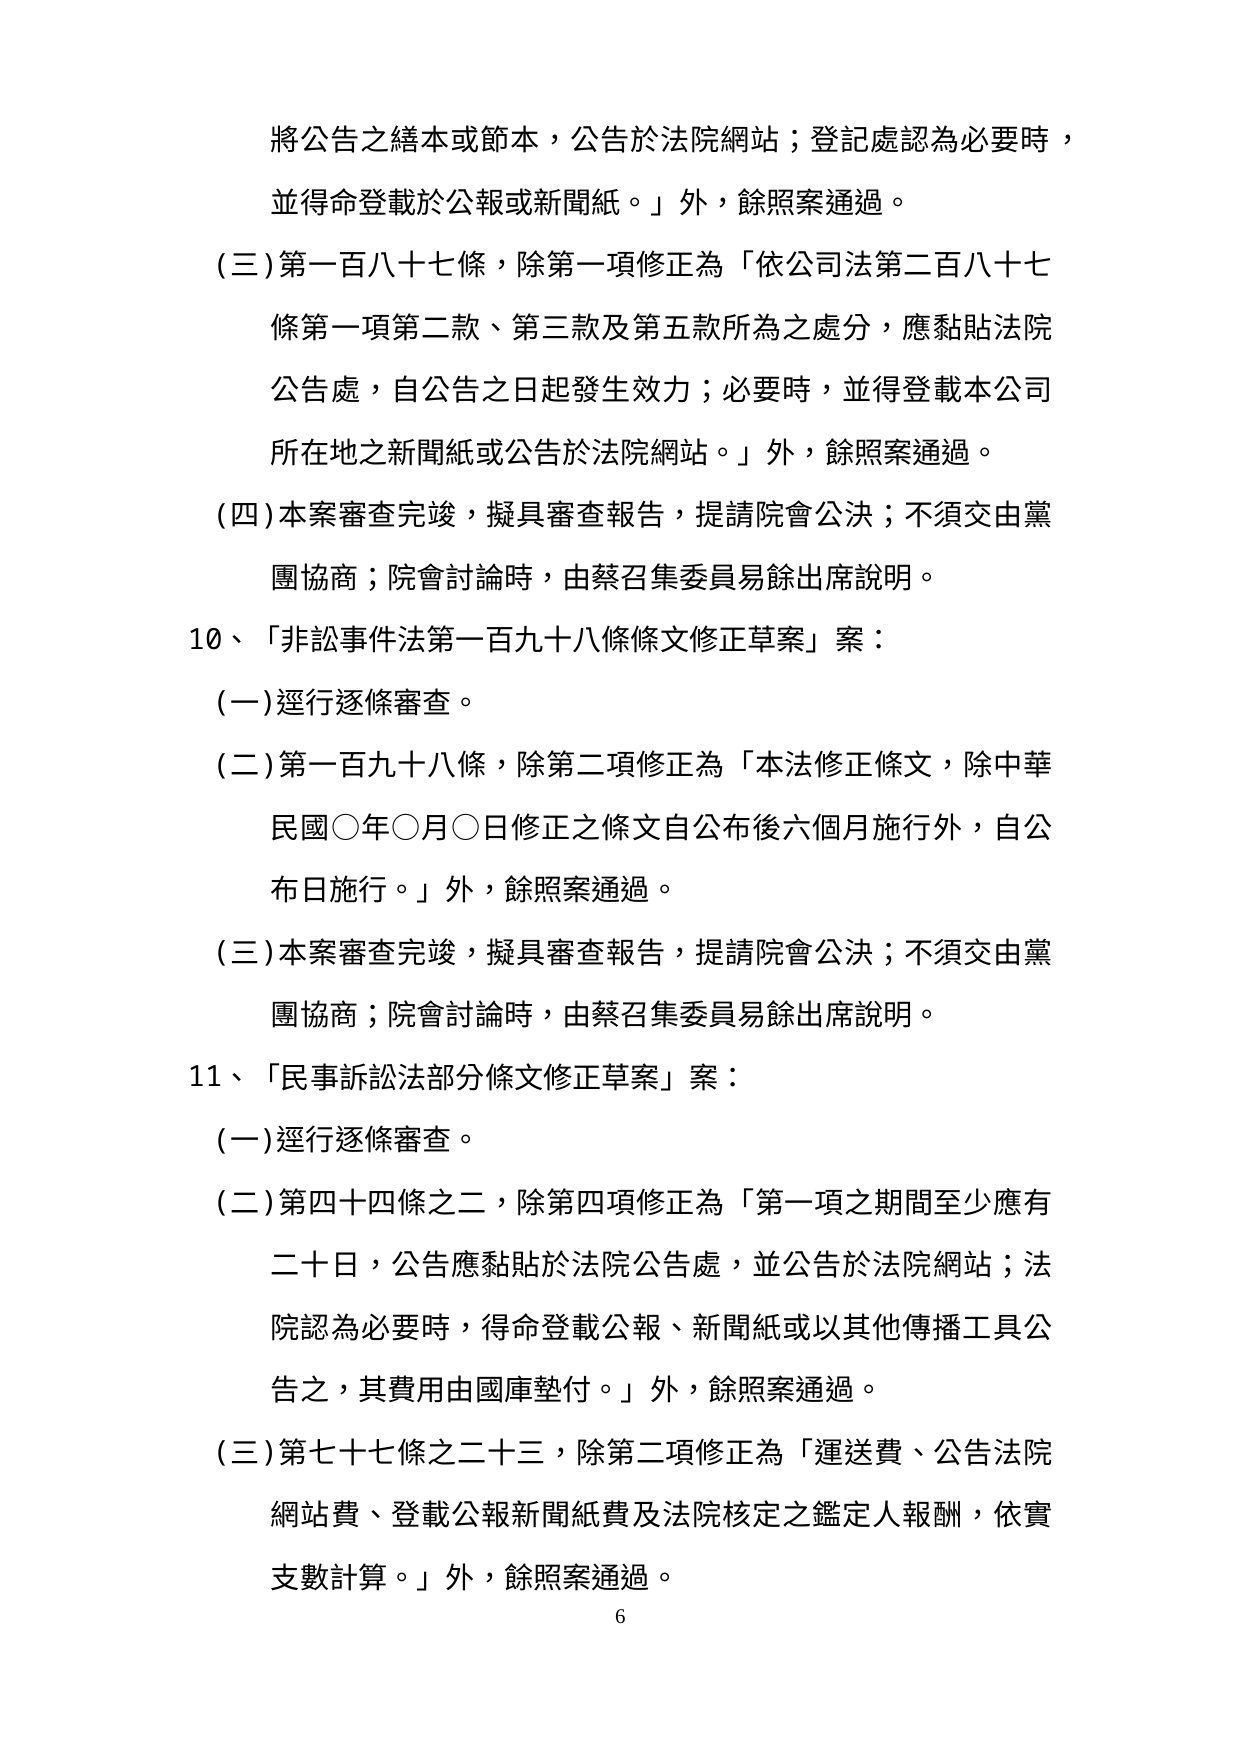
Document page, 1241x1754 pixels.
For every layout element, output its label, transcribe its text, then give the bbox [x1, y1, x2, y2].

text (三)第一百八十七條，除第一項修正為「依公司法第二百八十七條第一項第二款、第三款及第五款所為之處分，應黏貼法院公告處，自公告之日起發生效力；必要時，並得登載本公司所在地之新聞紙或公告於法院網站。」外，餘照案通過。 [212, 221, 1053, 471]
list 「民事訴訟法部分條文修正草案」案： [187, 1034, 1053, 1096]
text (一)逕行逐條審查。 [212, 659, 1053, 721]
text (一)逕行逐條審查。 [212, 1096, 1053, 1159]
text (三)本案審查完竣，擬具審查報告，提請院會公決；不須交由黨團協商；院會討論時，由蔡召集委員易餘出席說明。 [212, 909, 1053, 1034]
text (三)第七十七條之二十三，除第二項修正為「運送費、公告法院網站費、登載公報新聞紙費及法院核定之鑑定人報酬，依實支數計算。」外，餘照案通過。 [212, 1409, 1053, 1596]
text (二)第四十四條之二，除第四項修正為「第一項之期間至少應有二十日，公告應黏貼於法院公告處，並公告於法院網站；法院認為必要時，得命登載公報、新聞紙或以其他傳播工具公告之，其費用由國庫墊付。」外，餘照案通過。 [212, 1159, 1053, 1409]
text (二)第一百九十八條，除第二項修正為「本法修正條文，除中華民國○年○月○日修正之條文自公布後六個月施行外，自公布日施行。」外，餘照案通過。 [212, 721, 1053, 909]
list 「非訟事件法第一百九十八條條文修正草案」案： [187, 596, 1053, 659]
text (四)本案審查完竣，擬具審查報告，提請院會公決；不須交由黨團協商；院會討論時，由蔡召集委員易餘出席說明。 [212, 471, 1053, 596]
text (二)第九十三條，除第二項修正為「除前項規定外，登記處應命將公告之繕本或節本，公告於法院網站；登記處認為必要時，並得命登載於公報或新聞紙。」外，餘照案通過。 [212, 96, 1053, 221]
